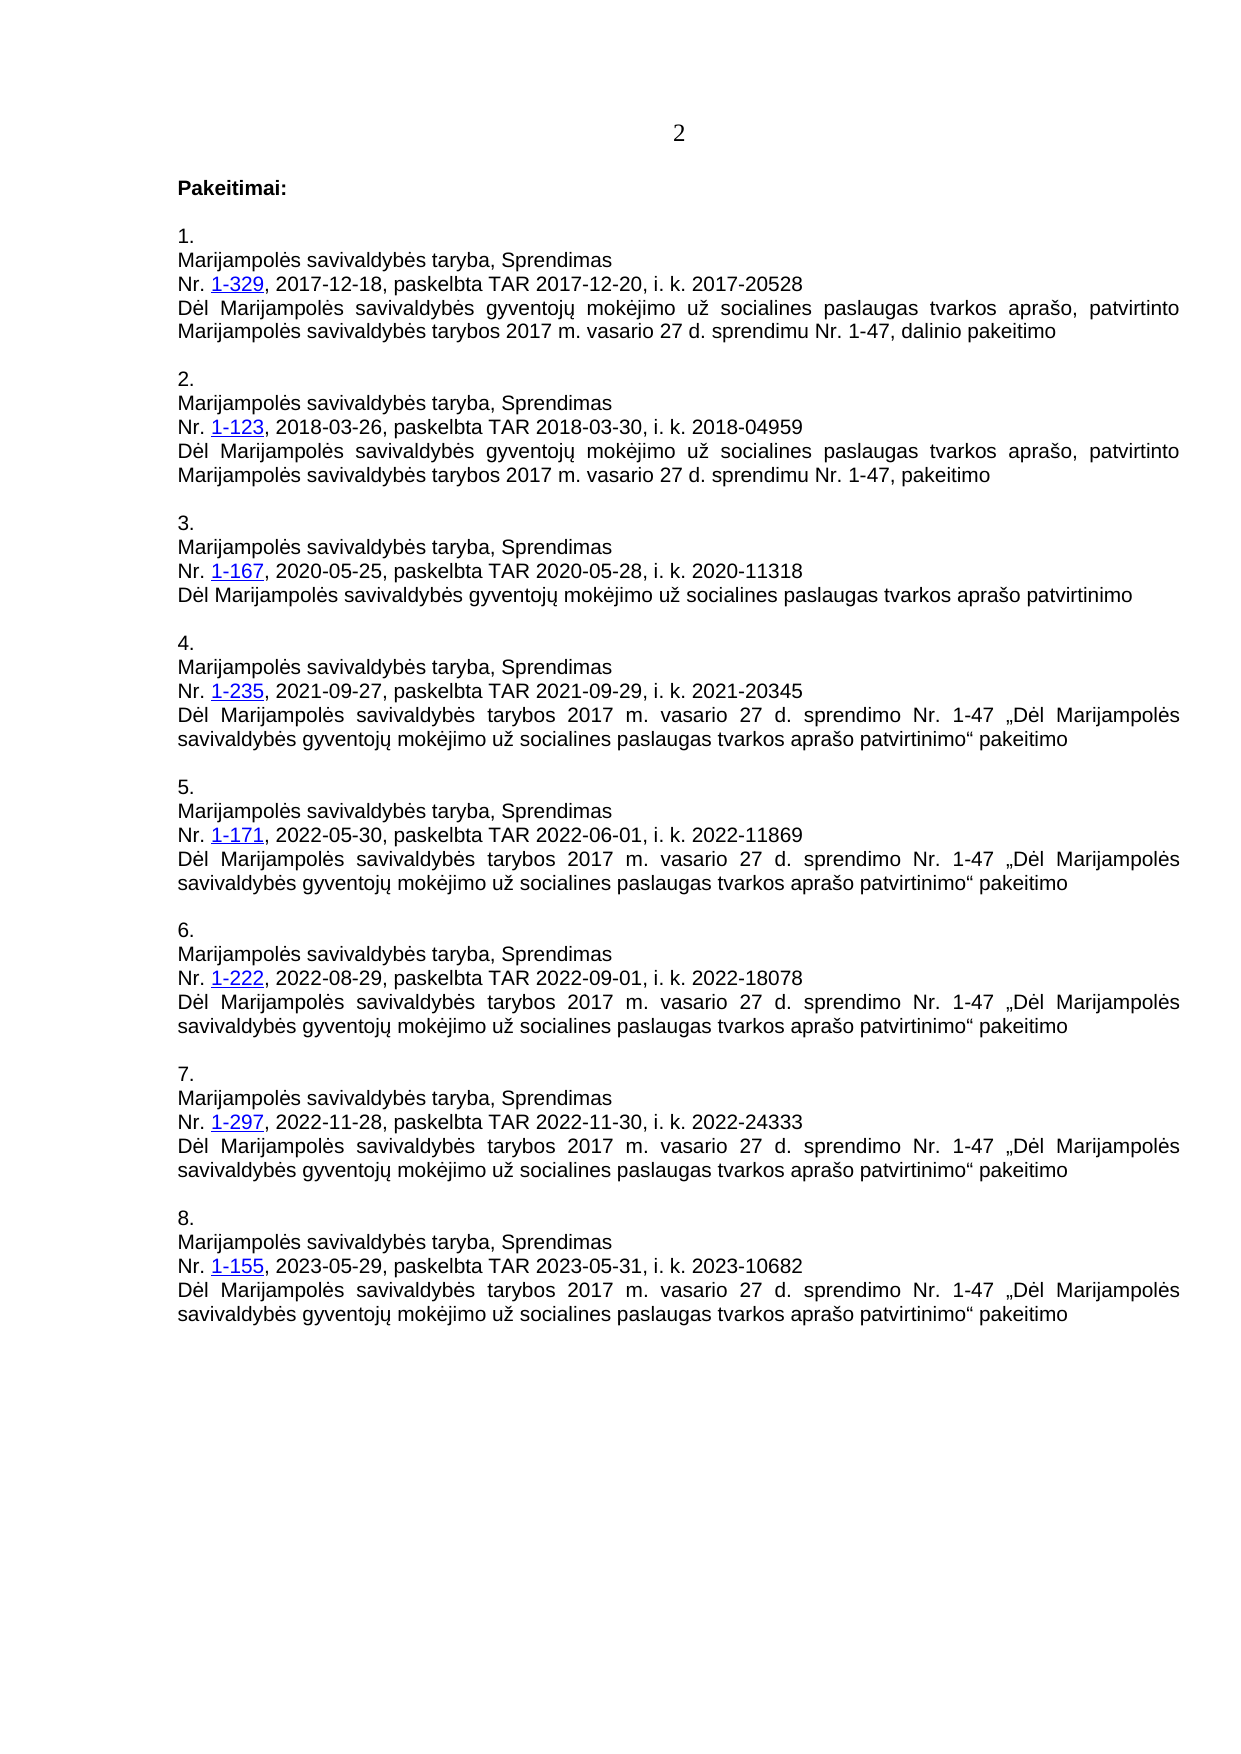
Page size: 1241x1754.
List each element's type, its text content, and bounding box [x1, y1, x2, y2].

text Dėl Marijampolės savivaldybės gyventojų mokėjimo už socialines paslaugas tvarkos aprašo, patvirtinto Marijampolės savivaldybės tarybos 2017 m. vasario 27 d. sprendimu Nr. 1-47, dalinio pakeitimo [177, 295, 1181, 343]
text Nr. 1-222, 2022-08-29, paskelbta TAR 2022-09-01, i. k. 2022-18078 [177, 966, 1181, 990]
text Nr. 1-235, 2021-09-27, paskelbta TAR 2021-09-29, i. k. 2021-20345 [177, 679, 1181, 703]
text 5. [177, 774, 1181, 798]
text Pakeitimai: [177, 176, 1181, 199]
text Nr. 1-171, 2022-05-30, paskelbta TAR 2022-06-01, i. k. 2022-11869 [177, 822, 1181, 846]
text Marijampolės savivaldybės taryba, Sprendimas [177, 942, 1181, 966]
text Nr. 1-329, 2017-12-18, paskelbta TAR 2017-12-20, i. k. 2017-20528 [177, 271, 1181, 295]
text Dėl Marijampolės savivaldybės tarybos 2017 m. vasario 27 d. sprendimo Nr. 1-47 „Dėl Marijampolės savivaldybės gyventojų mokėjimo už socialines paslaugas tvarkos aprašo patvirtinimo“ pakeitimo [177, 990, 1181, 1038]
text Marijampolės savivaldybės taryba, Sprendimas [177, 247, 1181, 271]
text Marijampolės savivaldybės taryba, Sprendimas [177, 798, 1181, 822]
text Dėl Marijampolės savivaldybės tarybos 2017 m. vasario 27 d. sprendimo Nr. 1-47 „Dėl Marijampolės savivaldybės gyventojų mokėjimo už socialines paslaugas tvarkos aprašo patvirtinimo“ pakeitimo [177, 1134, 1181, 1182]
text Nr. 1-155, 2023-05-29, paskelbta TAR 2023-05-31, i. k. 2023-10682 [177, 1254, 1181, 1278]
text 2. [177, 367, 1181, 391]
text Nr. 1-167, 2020-05-25, paskelbta TAR 2020-05-28, i. k. 2020-11318 [177, 559, 1181, 583]
text 3. [177, 511, 1181, 535]
text 8. [177, 1206, 1181, 1230]
text Dėl Marijampolės savivaldybės gyventojų mokėjimo už socialines paslaugas tvarkos aprašo patvirtinimo [177, 583, 1181, 607]
text 7. [177, 1062, 1181, 1086]
text Marijampolės savivaldybės taryba, Sprendimas [177, 1086, 1181, 1110]
text Nr. 1-297, 2022-11-28, paskelbta TAR 2022-11-30, i. k. 2022-24333 [177, 1110, 1181, 1134]
text 1. [177, 223, 1181, 247]
text Marijampolės savivaldybės taryba, Sprendimas [177, 655, 1181, 679]
text Dėl Marijampolės savivaldybės tarybos 2017 m. vasario 27 d. sprendimo Nr. 1-47 „Dėl Marijampolės savivaldybės gyventojų mokėjimo už socialines paslaugas tvarkos aprašo patvirtinimo“ pakeitimo [177, 1278, 1181, 1326]
text Marijampolės savivaldybės taryba, Sprendimas [177, 535, 1181, 559]
text Dėl Marijampolės savivaldybės gyventojų mokėjimo už socialines paslaugas tvarkos aprašo, patvirtinto Marijampolės savivaldybės tarybos 2017 m. vasario 27 d. sprendimu Nr. 1-47, pakeitimo [177, 439, 1181, 487]
text Nr. 1-123, 2018-03-26, paskelbta TAR 2018-03-30, i. k. 2018-04959 [177, 415, 1181, 439]
text Dėl Marijampolės savivaldybės tarybos 2017 m. vasario 27 d. sprendimo Nr. 1-47 „Dėl Marijampolės savivaldybės gyventojų mokėjimo už socialines paslaugas tvarkos aprašo patvirtinimo“ pakeitimo [177, 703, 1181, 751]
text Dėl Marijampolės savivaldybės tarybos 2017 m. vasario 27 d. sprendimo Nr. 1-47 „Dėl Marijampolės savivaldybės gyventojų mokėjimo už socialines paslaugas tvarkos aprašo patvirtinimo“ pakeitimo [177, 846, 1181, 894]
text 6. [177, 918, 1181, 942]
text 4. [177, 631, 1181, 655]
text Marijampolės savivaldybės taryba, Sprendimas [177, 1230, 1181, 1254]
text Marijampolės savivaldybės taryba, Sprendimas [177, 391, 1181, 415]
